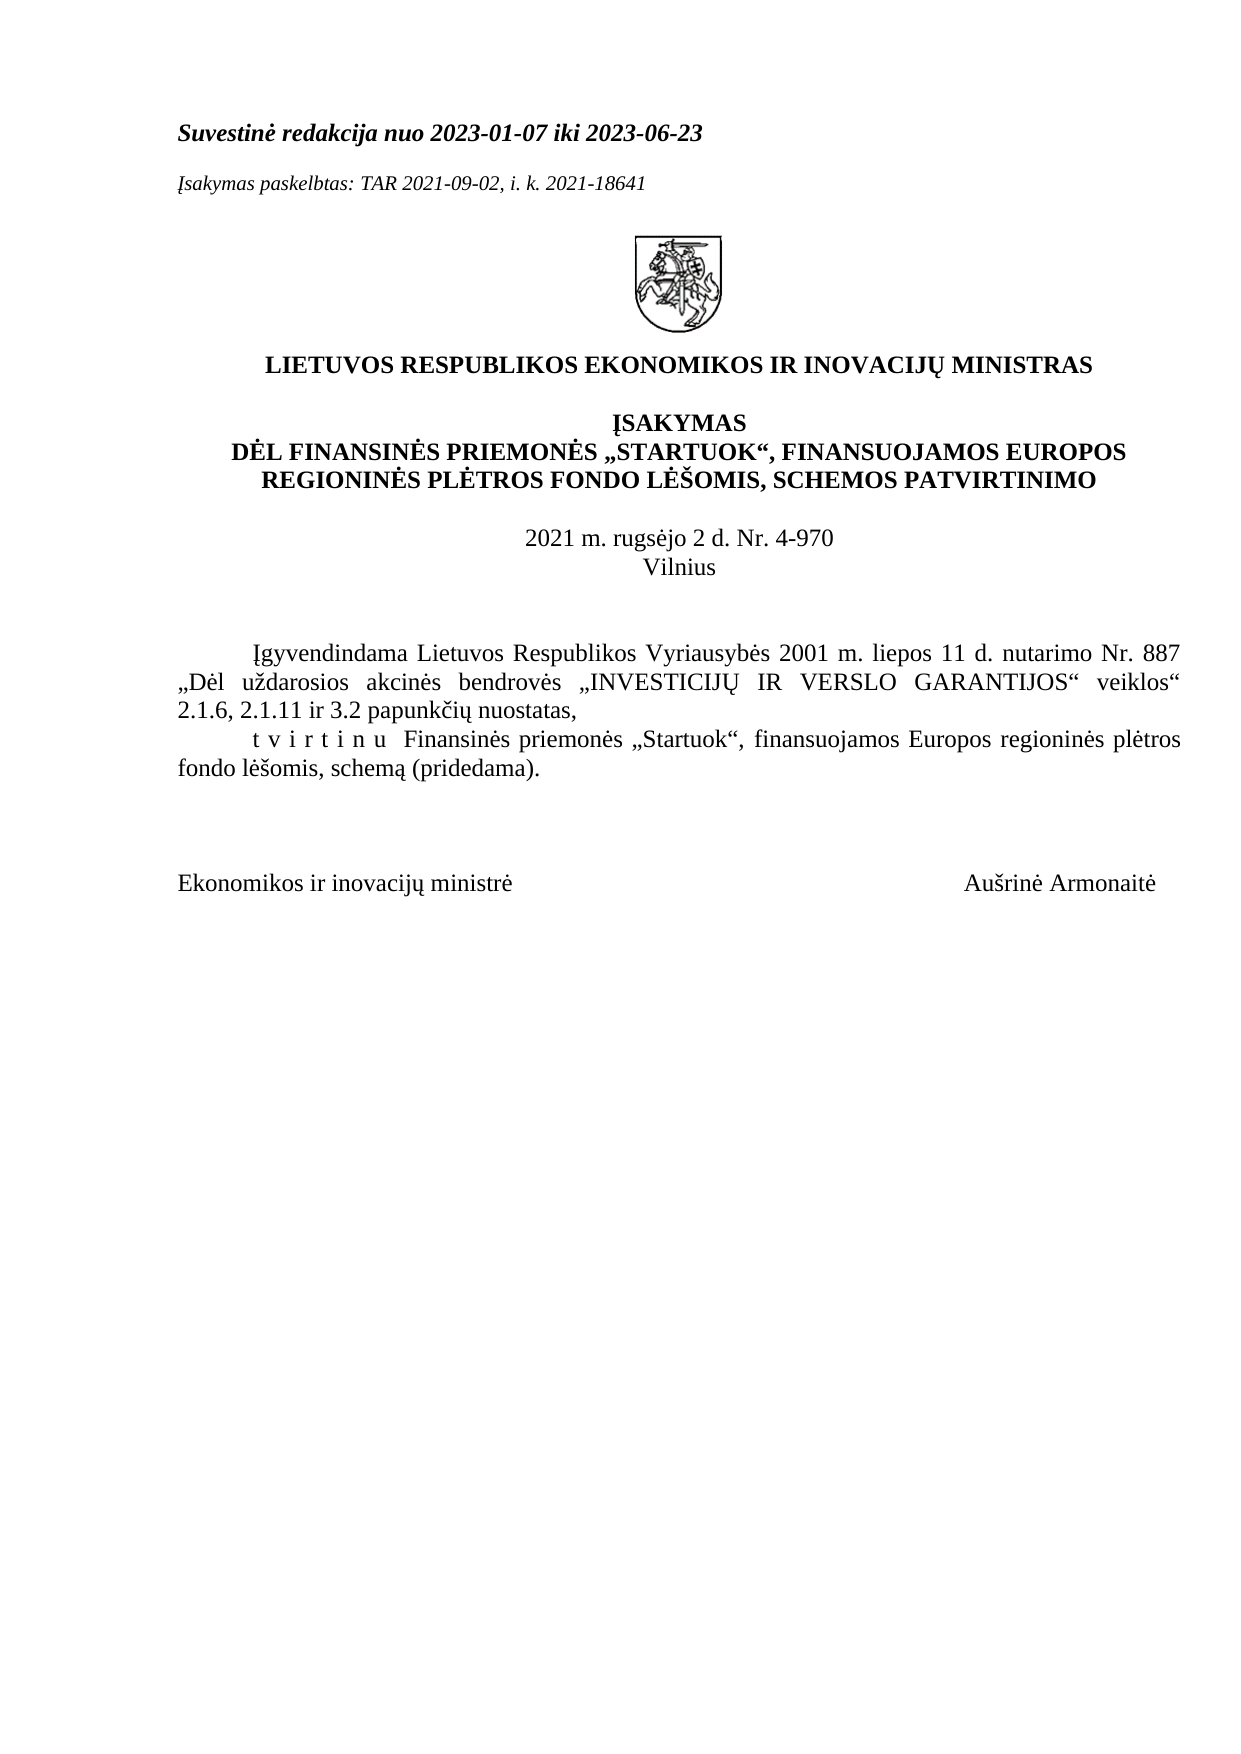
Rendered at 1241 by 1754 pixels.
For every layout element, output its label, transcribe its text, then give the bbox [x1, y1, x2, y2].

text Ekonomikos ir inovacijų ministrė Aušrinė Armonaitė [177, 868, 1167, 897]
text Įgyvendindama Lietuvos Respublikos Vyriausybės 2001 m. liepos 11 d. nutarimo Nr. 887 „Dėl uždarosios akcinės bendrovės „INVESTICIJŲ IR VERSLO GARANTIJOS“ veiklos“ 2.1.6, 2.1.11 ir 3.2 papunkčių nuostatas, [177, 638, 1181, 724]
text įsakymas [177, 408, 1181, 437]
text Vilnius [177, 552, 1181, 581]
text t v i r t i n u Finansinės priemonės „Startuok“, finansuojamos Europos regioninės plėtros fondo lėšomis, schemą (pridedama). [177, 724, 1181, 782]
text Suvestinė redakcija nuo 2023-01-07 iki 2023-06-23 [177, 118, 1181, 147]
text LIETUVOS RESPUBLIKOS ekonomikos ir inovacijų MINISTRAS [177, 351, 1181, 379]
text 2021 m. rugsėjo 2 d. Nr. 4-970 [177, 523, 1181, 552]
text DĖL finansinės priemonės „STARTUOK“, FINANSUOJAMOS EUROPOS REGIONINĖS PLĖTROS FONDO LĖŠOMIS, schemos patvirtinimo [177, 437, 1181, 494]
text Įsakymas paskelbtas: TAR 2021-09-02, i. k. 2021-18641 [177, 171, 1181, 195]
